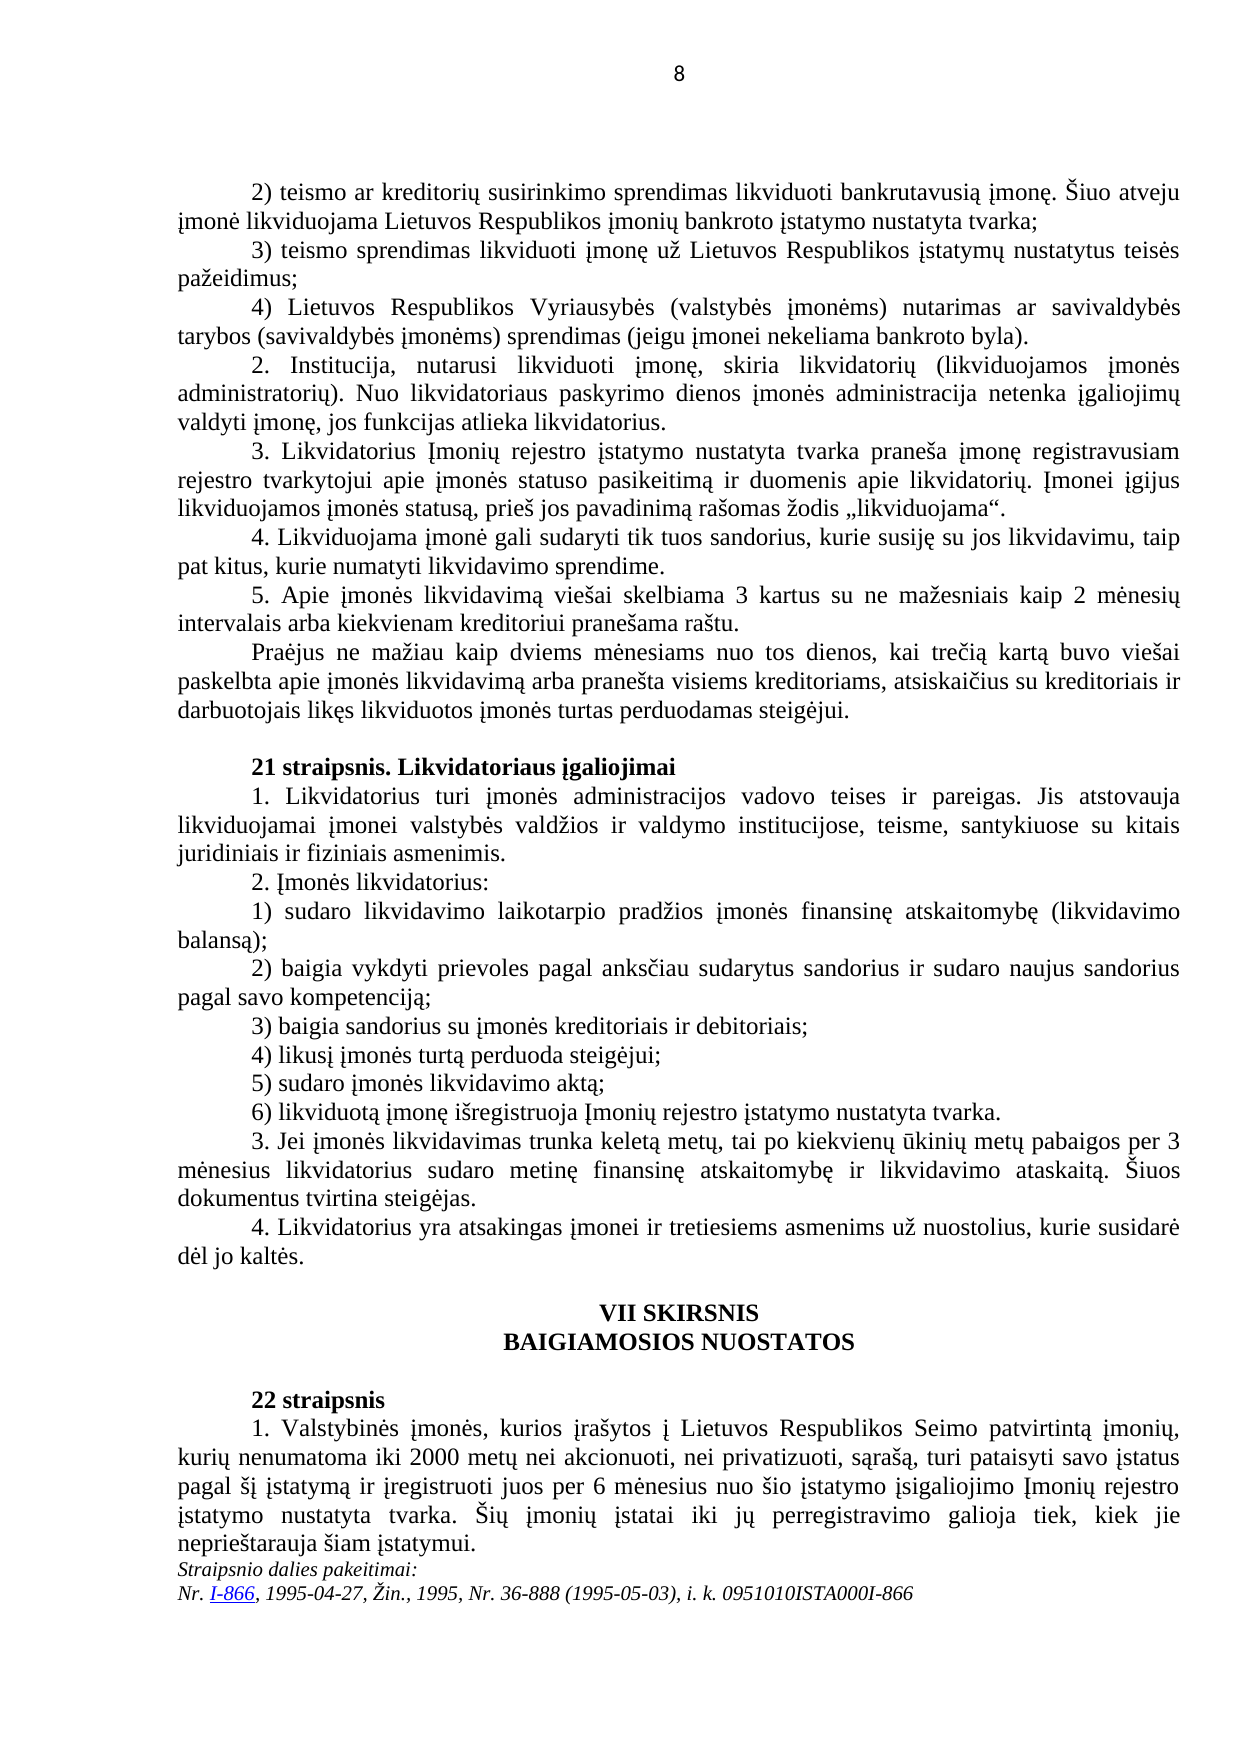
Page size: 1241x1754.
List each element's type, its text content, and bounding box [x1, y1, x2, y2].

text 2. Institucija, nutarusi likviduoti įmonę, skiria likvidatorių (likviduojamos įmonės administratorių). Nuo likvidatoriaus paskyrimo dienos įmonės administracija netenka įgaliojimų valdyti įmonę, jos funkcijas atlieka likvidatorius. [177, 350, 1181, 436]
text 5. Apie įmonės likvidavimą viešai skelbiama 3 kartus su ne mažesniais kaip 2 mėnesių intervalais arba kiekvienam kreditoriui pranešama raštu. [177, 580, 1181, 637]
text 3) teismo sprendimas likviduoti įmonę už Lietuvos Respublikos įstatymų nustatytus teisės pažeidimus; [177, 235, 1181, 292]
text VII SKIRSNIS [177, 1298, 1181, 1327]
text Straipsnio dalies pakeitimai: [177, 1557, 1181, 1581]
text 22 straipsnis [177, 1385, 1181, 1413]
text Praėjus ne mažiau kaip dviems mėnesiams nuo tos dienos, kai trečią kartą buvo viešai paskelbta apie įmonės likvidavimą arba pranešta visiems kreditoriams, atsiskaičius su kreditoriais ir darbuotojais likęs likviduotos įmonės turtas perduodamas steigėjui. [177, 637, 1181, 723]
text 4) likusį įmonės turtą perduoda steigėjui; [177, 1040, 1181, 1068]
text 4. Likvidatorius yra atsakingas įmonei ir tretiesiems asmenims už nuostolius, kurie susidarė dėl jo kaltės. [177, 1212, 1181, 1270]
text BAIGIAMOSIOS NUOSTATOS [177, 1327, 1181, 1356]
text 1. Likvidatorius turi įmonės administracijos vadovo teises ir pareigas. Jis atstovauja likviduojamai įmonei valstybės valdžios ir valdymo institucijose, teisme, santykiuose su kitais juridiniais ir fiziniais asmenimis. [177, 781, 1181, 867]
text 1. Valstybinės įmonės, kurios įrašytos į Lietuvos Respublikos Seimo patvirtintą įmonių, kurių nenumatoma iki 2000 metų nei akcionuoti, nei privatizuoti, sąrašą, turi pataisyti savo įstatus pagal šį įstatymą ir įregistruoti juos per 6 mėnesius nuo šio įstatymo įsigaliojimo Įmonių rejestro įstatymo nustatyta tvarka. Šių įmonių įstatai iki jų perregistravimo galioja tiek, kiek jie neprieštarauja šiam įstatymui. [177, 1413, 1181, 1557]
text 2) teismo ar kreditorių susirinkimo sprendimas likviduoti bankrutavusią įmonę. Šiuo atveju įmonė likviduojama Lietuvos Respublikos įmonių bankroto įstatymo nustatyta tvarka; [177, 177, 1181, 235]
text 3. Likvidatorius Įmonių rejestro įstatymo nustatyta tvarka praneša įmonę registravusiam rejestro tvarkytojui apie įmonės statuso pasikeitimą ir duomenis apie likvidatorių. Įmonei įgijus likviduojamos įmonės statusą, prieš jos pavadinimą rašomas žodis „likviduojama“. [177, 436, 1181, 522]
text Nr. I-866, 1995-04-27, Žin., 1995, Nr. 36-888 (1995-05-03), i. k. 0951010ISTA000I-866 [177, 1581, 1181, 1605]
text 21 straipsnis. Likvidatoriaus įgaliojimai [177, 752, 1181, 781]
text 6) likviduotą įmonę išregistruoja Įmonių rejestro įstatymo nustatyta tvarka. [177, 1097, 1181, 1126]
text 4) Lietuvos Respublikos Vyriausybės (valstybės įmonėms) nutarimas ar savivaldybės tarybos (savivaldybės įmonėms) sprendimas (jeigu įmonei nekeliama bankroto byla). [177, 292, 1181, 350]
text 1) sudaro likvidavimo laikotarpio pradžios įmonės finansinę atskaitomybę (likvidavimo balansą); [177, 896, 1181, 953]
text 5) sudaro įmonės likvidavimo aktą; [177, 1068, 1181, 1097]
text 3. Jei įmonės likvidavimas trunka keletą metų, tai po kiekvienų ūkinių metų pabaigos per 3 mėnesius likvidatorius sudaro metinę finansinę atskaitomybę ir likvidavimo ataskaitą. Šiuos dokumentus tvirtina steigėjas. [177, 1126, 1181, 1212]
text 4. Likviduojama įmonė gali sudaryti tik tuos sandorius, kurie susiję su jos likvidavimu, taip pat kitus, kurie numatyti likvidavimo sprendime. [177, 522, 1181, 580]
text 2) baigia vykdyti prievoles pagal anksčiau sudarytus sandorius ir sudaro naujus sandorius pagal savo kompetenciją; [177, 953, 1181, 1011]
text 3) baigia sandorius su įmonės kreditoriais ir debitoriais; [177, 1011, 1181, 1040]
text 2. Įmonės likvidatorius: [177, 867, 1181, 896]
